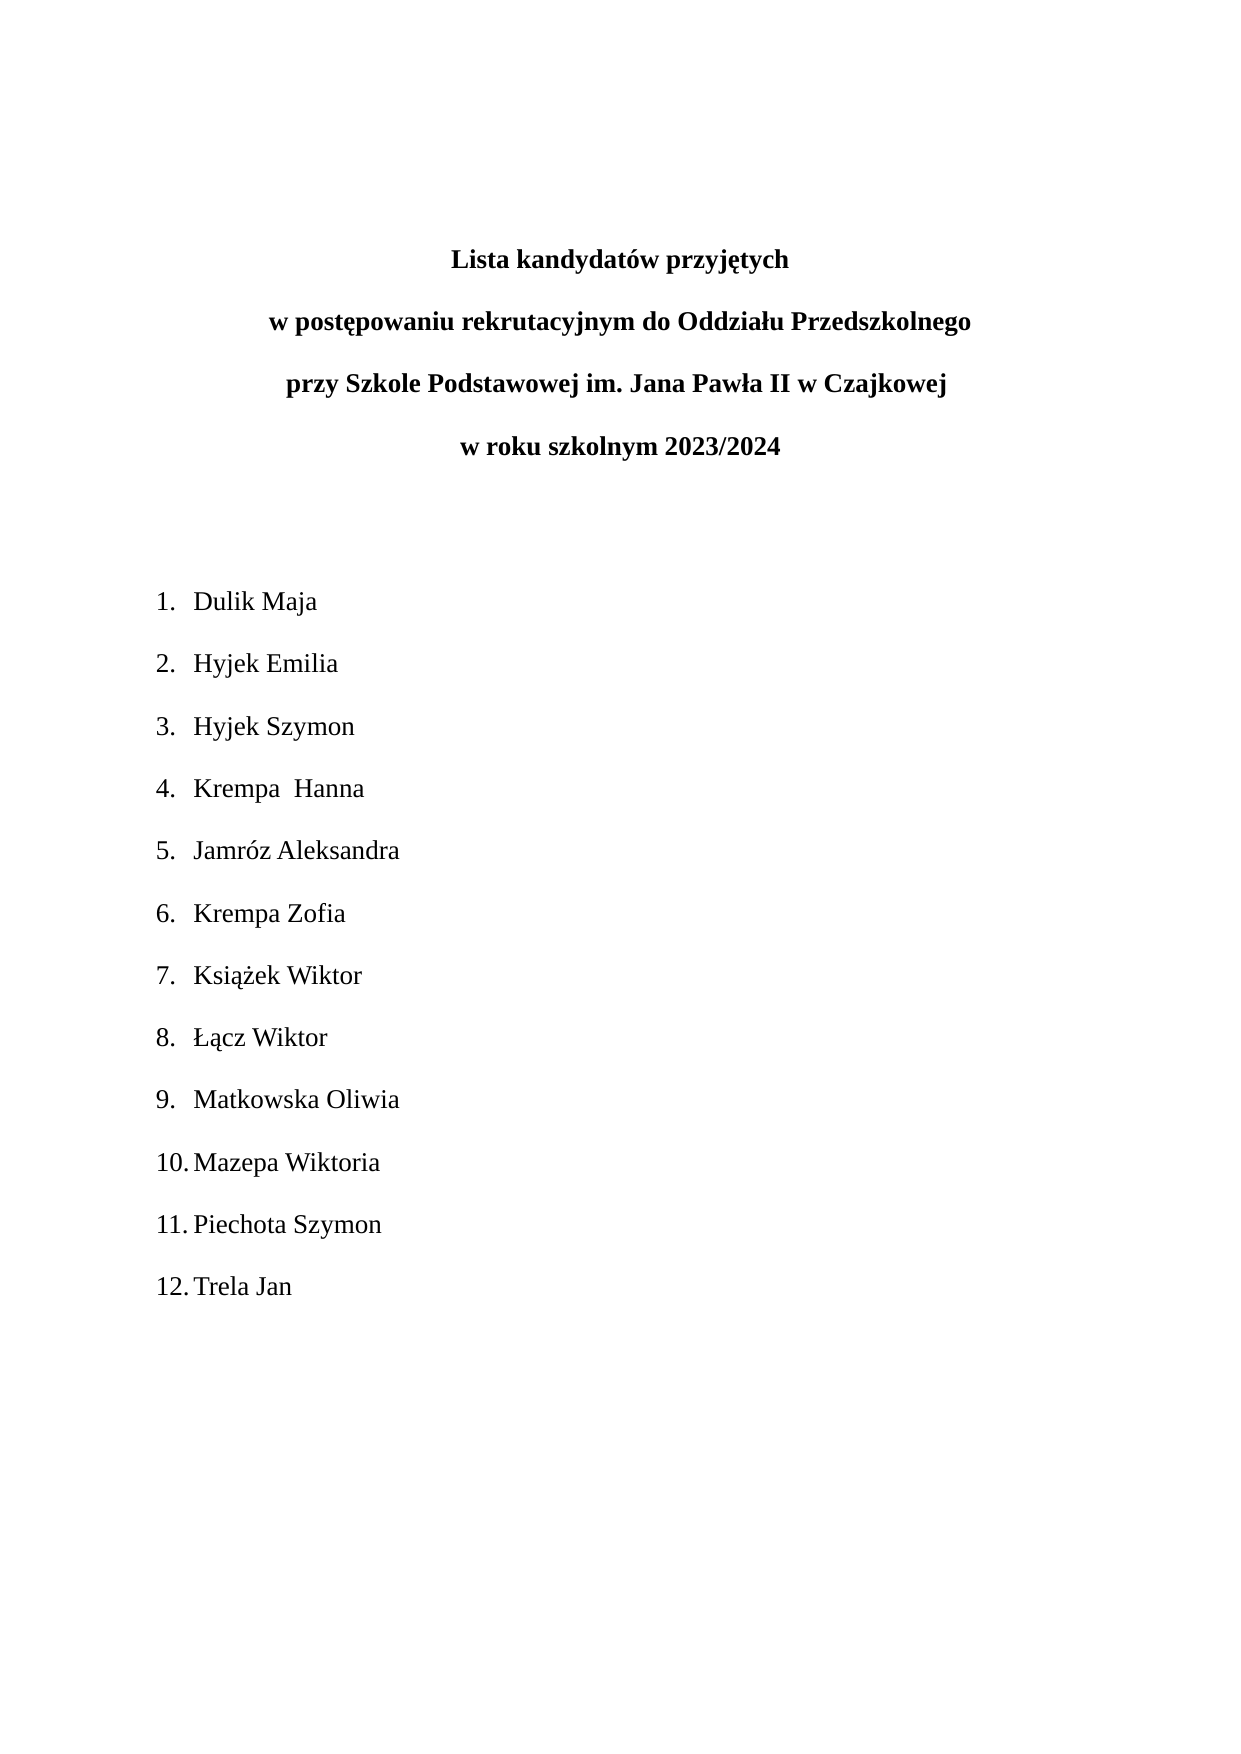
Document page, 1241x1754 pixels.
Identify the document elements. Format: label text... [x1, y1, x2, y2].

list Hyjek Emilia [156, 648, 1122, 679]
text przy Szkole Podstawowej im. Jana Pawła II w Czajkowej [118, 367, 1122, 398]
text w roku szkolnym 2023/2024 [118, 429, 1122, 461]
list Dulik Maja [156, 585, 1122, 616]
list Książek Wiktor [156, 959, 1122, 990]
list Łącz Wiktor [156, 1021, 1122, 1052]
list Hyjek Szymon [156, 710, 1122, 741]
text Lista kandydatów przyjętych [118, 243, 1122, 274]
list Jamróz Aleksandra [156, 834, 1122, 866]
list Mazepa Wiktoria [156, 1146, 1122, 1177]
text w postępowaniu rekrutacyjnym do Oddziału Przedszkolnego [118, 305, 1122, 336]
list Trela Jan [156, 1271, 1122, 1302]
list Krempa Zofia [156, 897, 1122, 928]
list Matkowska Oliwia [156, 1084, 1122, 1115]
list Piechota Szymon [156, 1208, 1122, 1239]
list Krempa Hanna [156, 772, 1122, 803]
